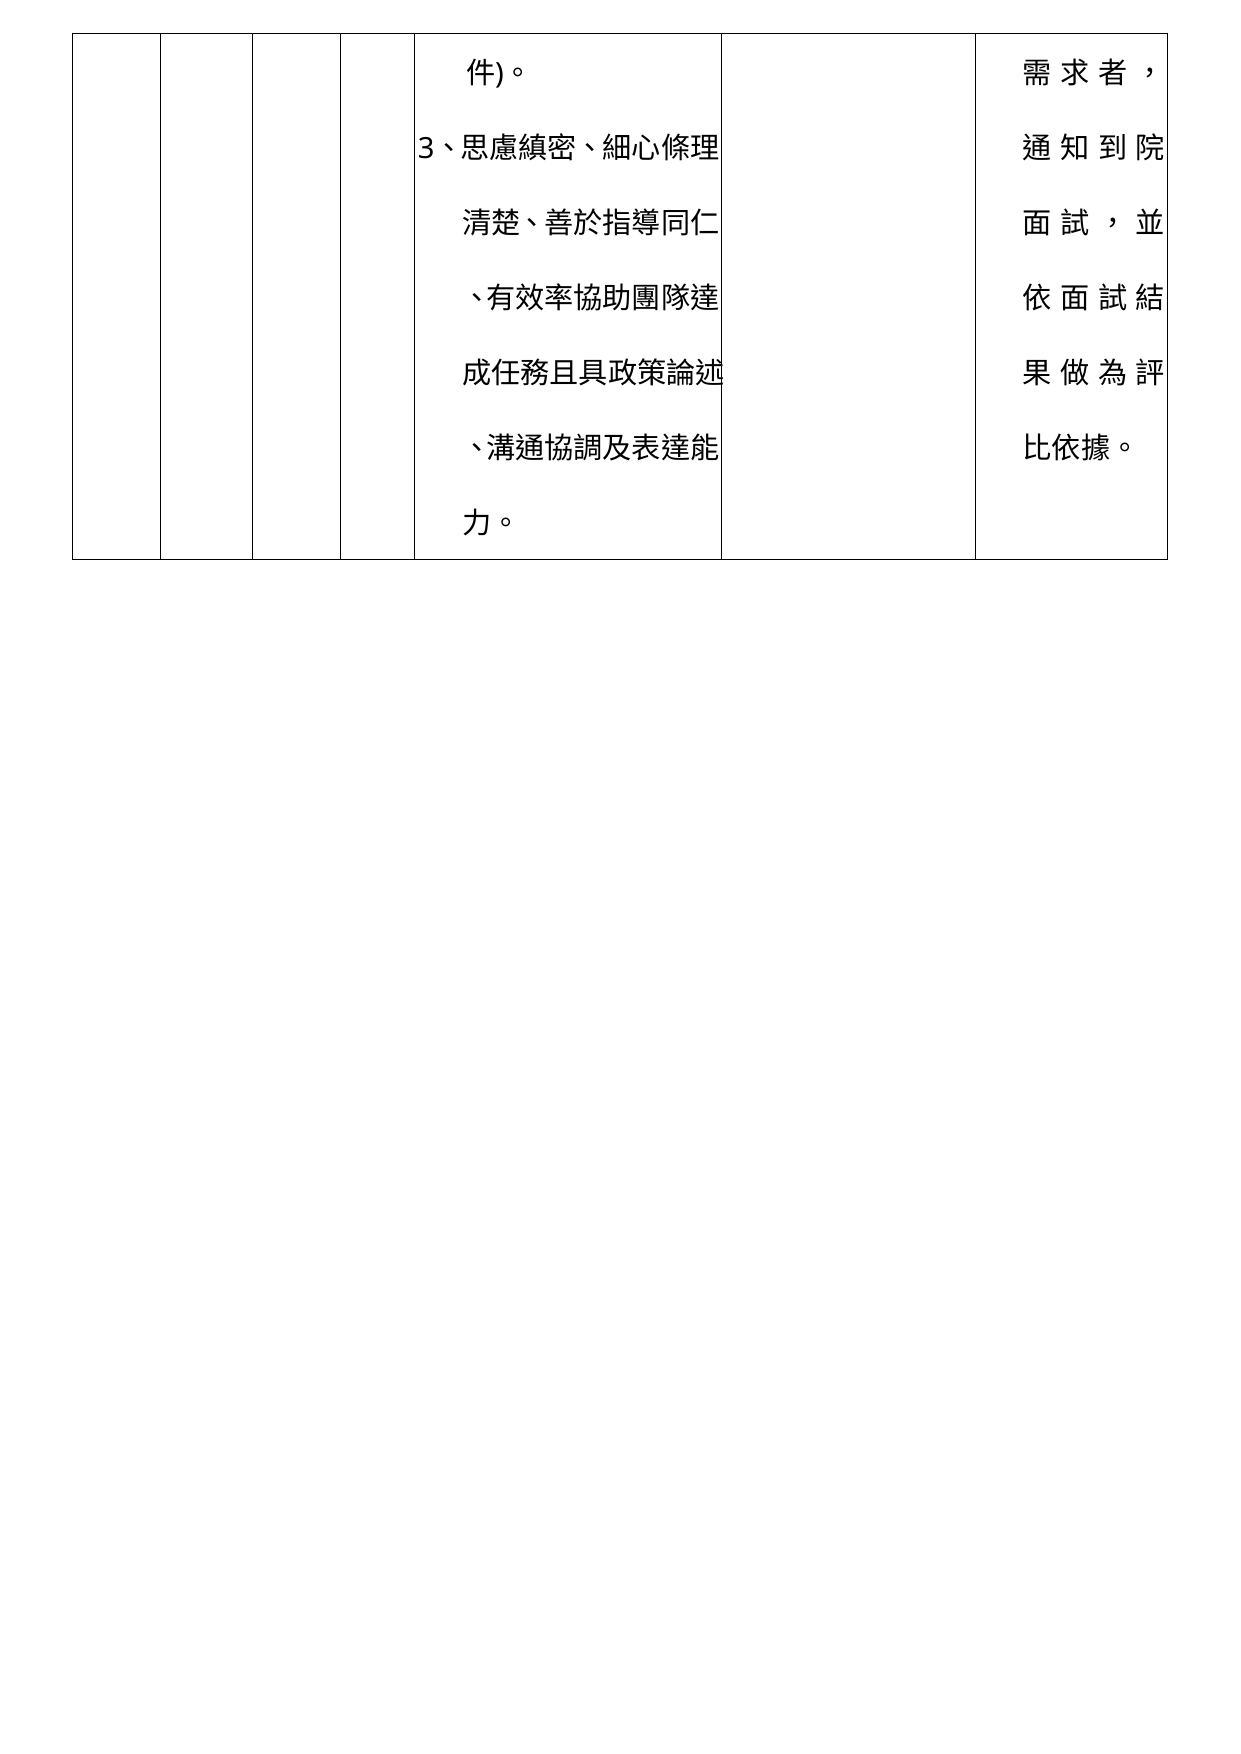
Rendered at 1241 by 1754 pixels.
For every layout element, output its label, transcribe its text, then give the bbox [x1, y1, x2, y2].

table_cell [341, 34, 414, 559]
table_cell 甲、資格條件（需兼具以下各點） 教育部認可之國內外大學以上學校畢業，取得畢業證書者。 經公務人員高等考試或相當考試及格，現經銓敘審定簡任第10職等或簡任第11職等合格實授，並具綜合行政職系任用資格，且無限制轉調情形。 乙、能力 1、具備中長程計畫擬定相關工作經驗者尤佳。 2、具備優良外語能力者尤佳(須檢附證明文件)。 3、思慮縝密、細心條理清楚、善於指導同仁、有效率協助團隊達成任務且具政策論述、溝通協調及表達能力。 [415, 34, 721, 559]
table_cell [73, 34, 160, 559]
table_cell [253, 34, 340, 559]
table_cell [161, 34, 252, 559]
table_cell 1.督辦相關人權議題、整體策略及研究企劃交流業務。 2.督辦陳情及司法協處案件。 3.督辦委託研究及社會對話。 4.督辦撰擬國際人權公約獨立評估意見。 5.督辦人權圖書館、資料中心建置及年報編輯業務。 6.其他交辦事項。 [722, 34, 975, 559]
table_cell 需求者，通知到院面試，並依面試結果做為評比依據。 [976, 34, 1167, 559]
